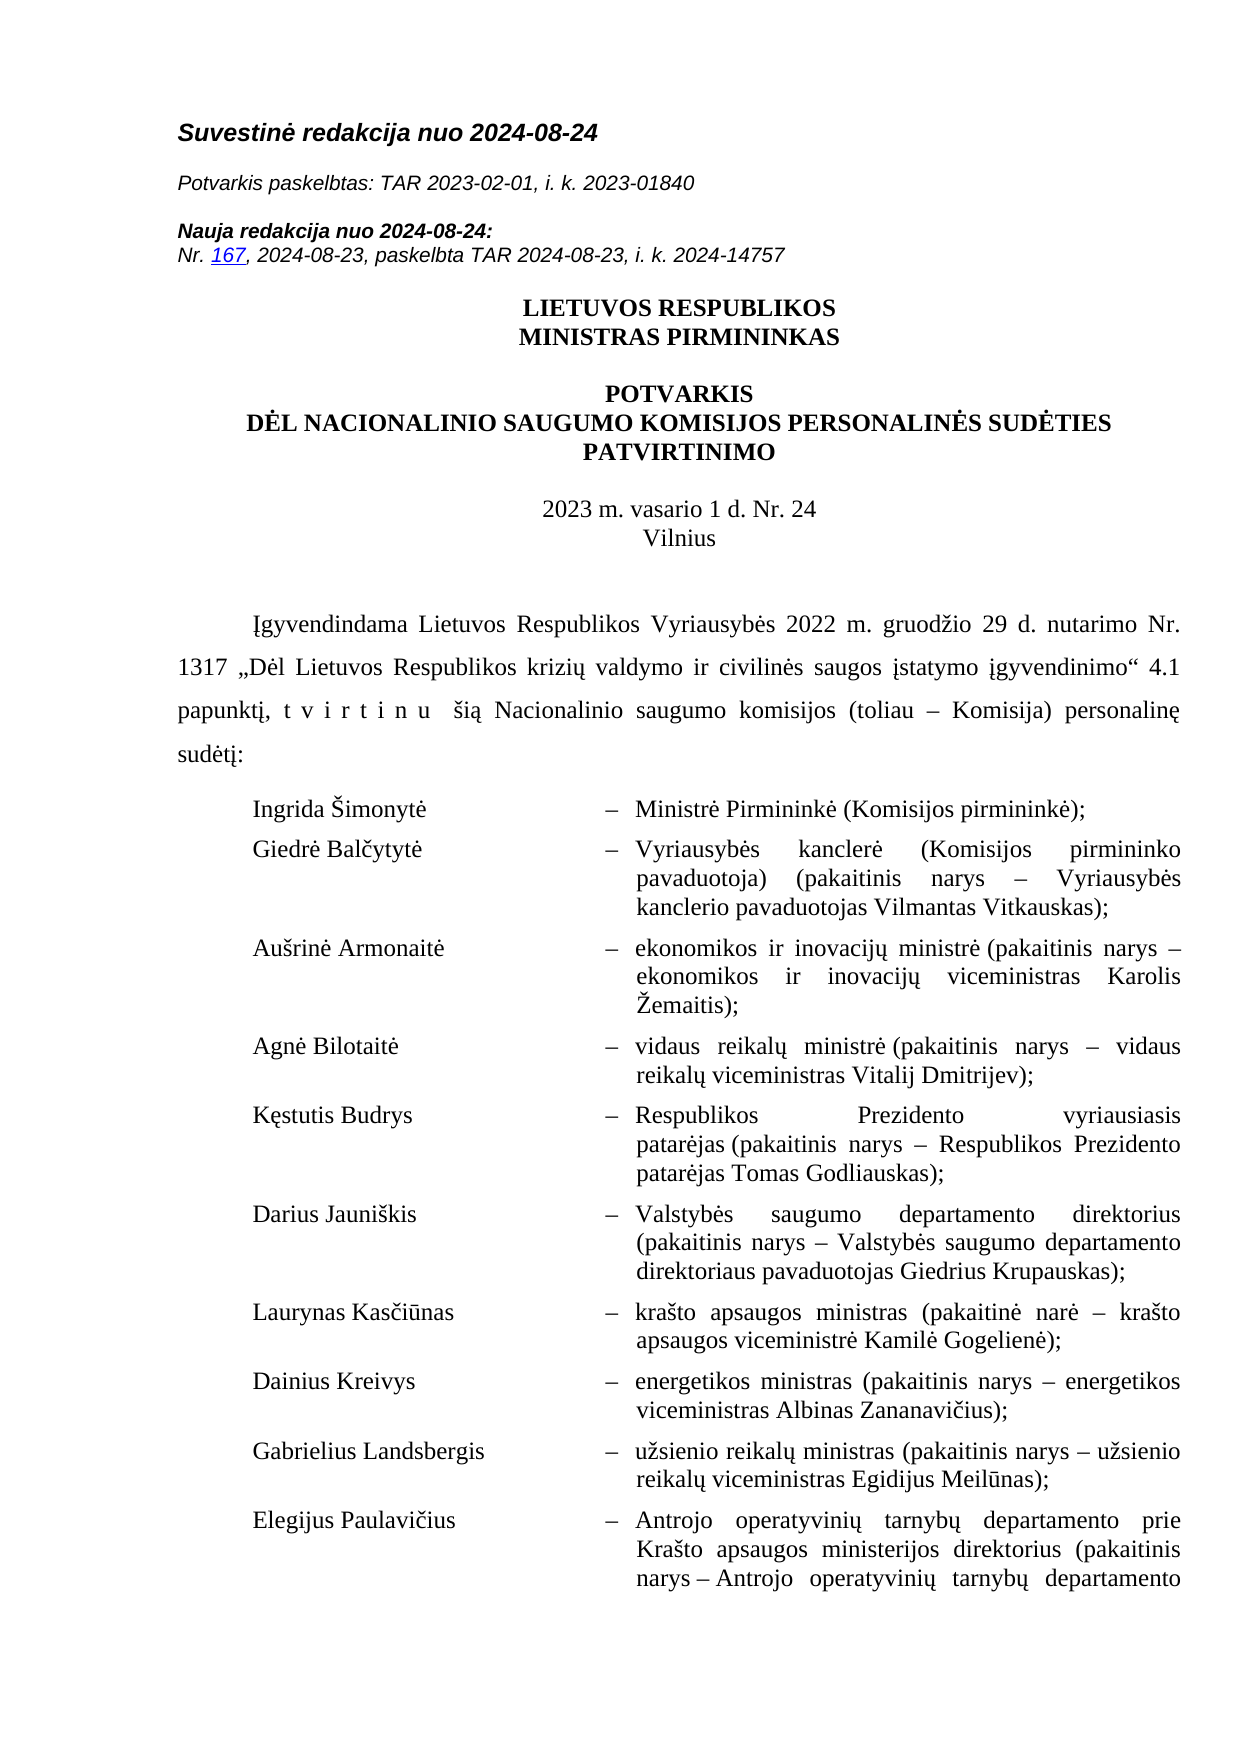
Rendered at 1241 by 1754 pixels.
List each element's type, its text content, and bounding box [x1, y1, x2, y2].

text Laurynas Kasčiūnas – krašto apsaugos ministras (pakaitinė narė – krašto apsaugos viceministrė Kamilė Gogelienė); [252, 1297, 1181, 1354]
text Aušrinė Armonaitė – ekonomikos ir inovacijų ministrė (pakaitinis narys – ekonomikos ir inovacijų viceministras Karolis Žemaitis); [252, 933, 1181, 1019]
text MINISTRAS PIRMININKAS [177, 322, 1181, 351]
text Kęstutis Budrys – Respublikos Prezidento vyriausiasis patarėjas (pakaitinis narys – Respublikos Prezidento patarėjas Tomas Godliauskas); [252, 1100, 1181, 1187]
text 2023 m. vasario 1 d. Nr. 24 [177, 494, 1181, 523]
text Įgyvendindama Lietuvos Respublikos Vyriausybės 2022 m. gruodžio 29 d. nutarimo Nr. 1317 „Dėl Lietuvos Respublikos krizių valdymo ir civilinės saugos įstatymo įgyvendinimo“ 4.1 papunktį, tvirtinu šią Nacionalinio saugumo komisijos (toliau – Komisija) personalinę sudėtį: [177, 609, 1181, 767]
text Elegijus Paulavičius – Antrojo operatyvinių tarnybų departamento prie Krašto apsaugos ministerijos direktorius (pakaitinis narys – Antrojo operatyvinių tarnybų departamento [252, 1505, 1181, 1592]
text Gabrielius Landsbergis – užsienio reikalų ministras (pakaitinis narys – užsienio reikalų viceministras Egidijus Meilūnas); [252, 1436, 1181, 1493]
text Ingrida Šimonytė – Ministrė Pirmininkė (Komisijos pirmininkė); [252, 794, 1181, 822]
text POTVARKIS [177, 379, 1181, 408]
text DĖL NACIONALINIO SAUGUMO KOMISIJOS PERSONALINĖS SUDĖTIES PATVIRTINIMO [177, 408, 1181, 466]
text Suvestinė redakcija nuo 2024-08-24 [177, 118, 1181, 147]
text Darius Jauniškis – Valstybės saugumo departamento direktorius (pakaitinis narys – Valstybės saugumo departamento direktoriaus pavaduotojas Giedrius Krupauskas); [252, 1199, 1181, 1285]
text Vilnius [177, 523, 1181, 552]
text Potvarkis paskelbtas: TAR 2023-02-01, i. k. 2023-01840 [177, 171, 1181, 195]
text LIETUVOS RESPUBLIKOS [177, 293, 1181, 322]
text Agnė Bilotaitė – vidaus reikalų ministrė (pakaitinis narys – vidaus reikalų viceministras Vitalij Dmitrijev); [252, 1031, 1181, 1088]
text Dainius Kreivys – energetikos ministras (pakaitinis narys – energetikos viceministras Albinas Zananavičius); [252, 1366, 1181, 1424]
text Nr. 167, 2024-08-23, paskelbta TAR 2024-08-23, i. k. 2024-14757 [177, 243, 1181, 267]
text Nauja redakcija nuo 2024-08-24: [177, 219, 1181, 243]
text Giedrė Balčytytė – Vyriausybės kanclerė (Komisijos pirmininko pavaduotoja) (pakaitinis narys – Vyriausybės kanclerio pavaduotojas Vilmantas Vitkauskas); [252, 834, 1181, 921]
